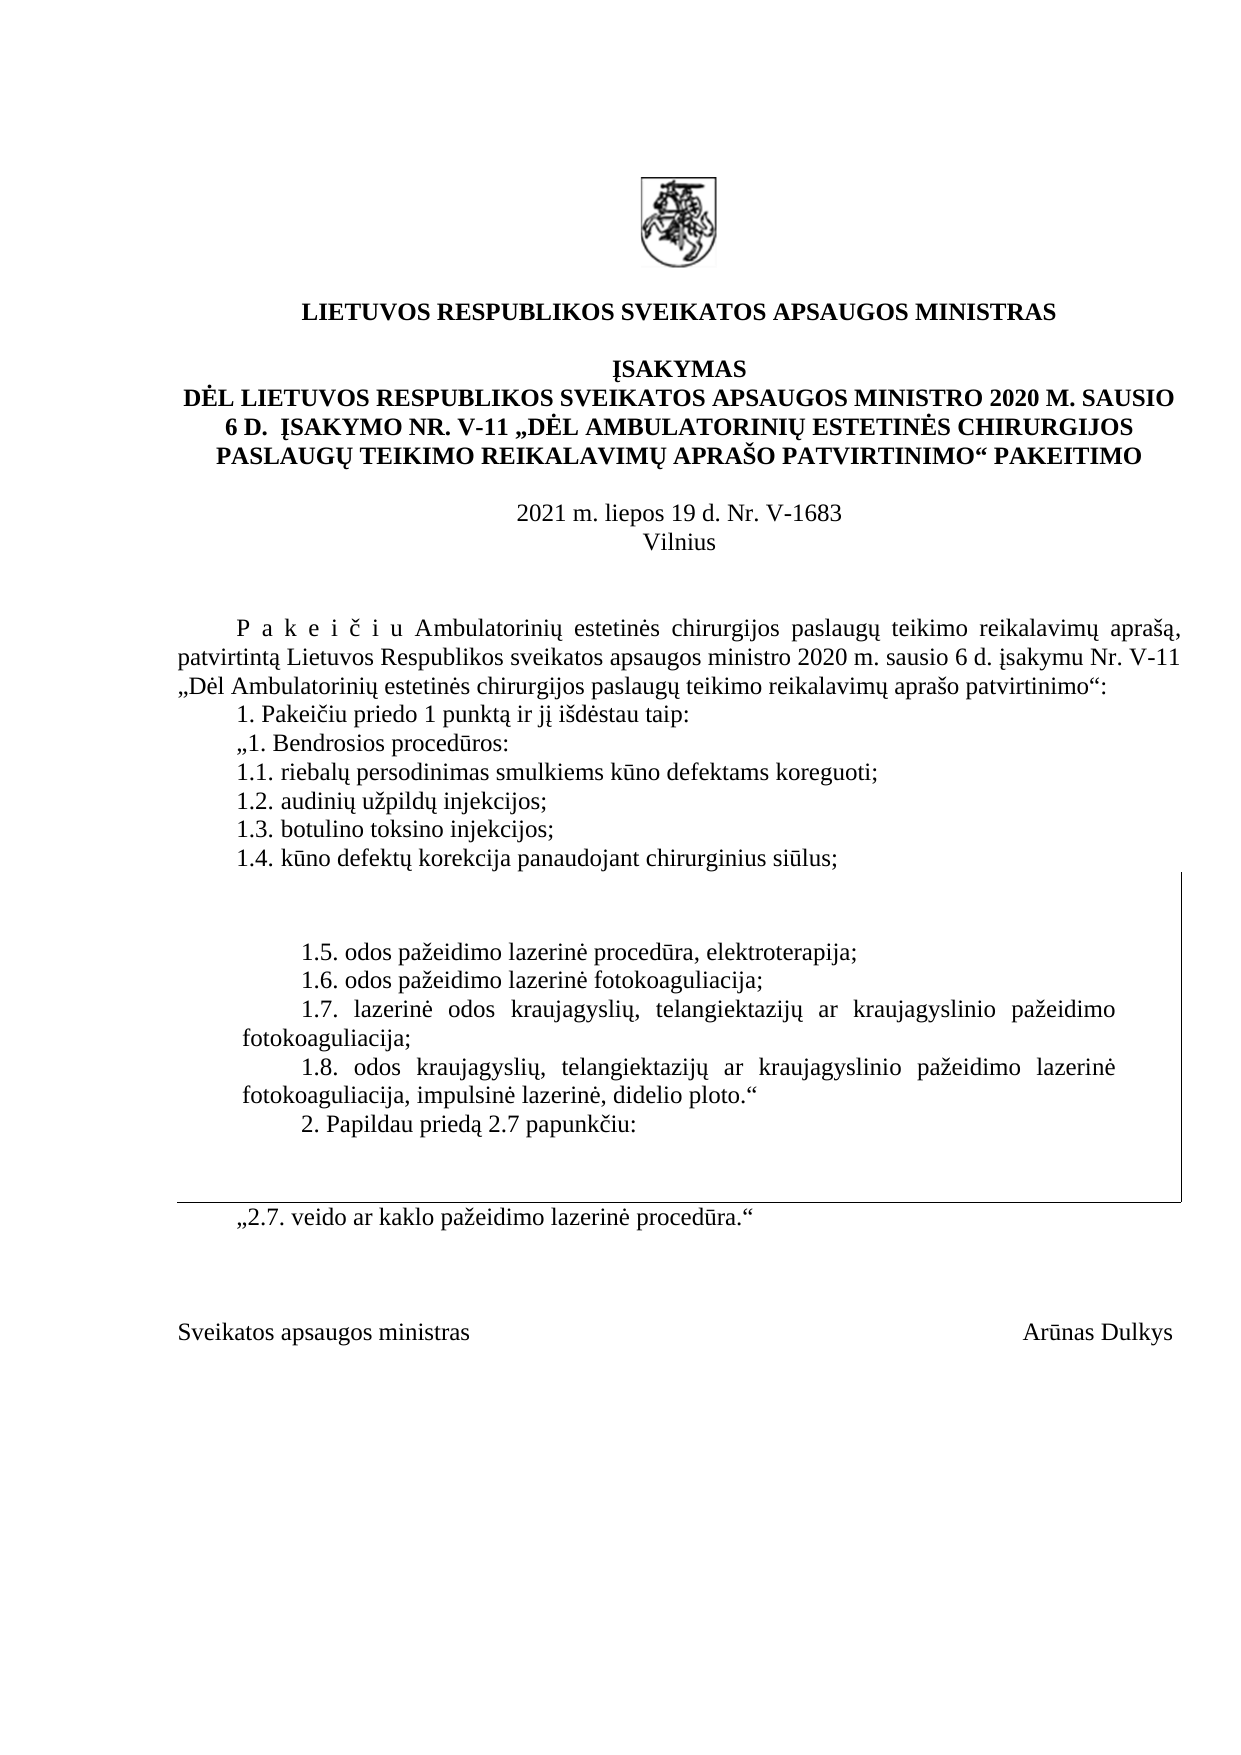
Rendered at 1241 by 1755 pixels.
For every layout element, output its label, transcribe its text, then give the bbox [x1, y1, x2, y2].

text P a k e i č i u Ambulatorinių estetinės chirurgijos paslaugų teikimo reikalavimų aprašą, patvirtintą Lietuvos Respublikos sveikatos apsaugos ministro 2020 m. sausio 6 d. įsakymu Nr. V-11 „Dėl Ambulatorinių estetinės chirurgijos paslaugų teikimo reikalavimų aprašo patvirtinimo“: [177, 613, 1181, 699]
text LIETUVOS RESPUBLIKOS SVEIKATOS APSAUGOS MINISTRAS [177, 297, 1181, 326]
text 1.2. audinių užpildų injekcijos; [236, 786, 1181, 814]
text 1.8. odos kraujagyslių, telangiektazijų ar kraujagyslinio pažeidimo lazerinė fotokoaguliacija, impulsinė lazerinė, didelio ploto.“ [177, 1052, 1181, 1109]
text 1.4. kūno defektų korekcija panaudojant chirurginius siūlus; [215, 843, 1181, 872]
text 1.1. riebalų persodinimas smulkiems kūno defektams koreguoti; [236, 757, 1181, 786]
text Sveikatos apsaugos ministras Arūnas Dulkys [177, 1317, 1181, 1346]
text 1. Pakeičiu priedo 1 punktą ir jį išdėstau taip: [177, 699, 1181, 728]
text 1.7. lazerinė odos kraujagyslių, telangiektazijų ar kraujagyslinio pažeidimo fotokoaguliacija; [177, 994, 1181, 1052]
text ĮSAKYMAS [177, 354, 1181, 383]
text 1.6. odos pažeidimo lazerinė fotokoaguliacija; [177, 965, 1181, 994]
text „2.7. veido ar kaklo pažeidimo lazerinė procedūra.“ [177, 1202, 1181, 1231]
text 1.5. odos pažeidimo lazerinė procedūra, elektroterapija; [177, 872, 1181, 965]
text 2. Papildau priedą 2.7 papunkčiu: [177, 1109, 1181, 1202]
text DĖL LIETUVOS RESPUBLIKOS SVEIKATOS APSAUGOS MINISTRO 2020 M. SAUSIO 6 D. ĮSAKYMO NR. V-11 „DĖL AMBULATORINIŲ ESTETINĖS CHIRURGIJOS PASLAUGŲ TEIKIMO REIKALAVIMŲ APRAŠO PATVIRTINIMO“ PAKEITIMO [177, 383, 1181, 469]
text „1. Bendrosios procedūros: [236, 728, 1181, 757]
text Vilnius [177, 527, 1181, 556]
text 1.3. botulino toksino injekcijos; [236, 814, 1181, 843]
text 2021 m. liepos 19 d. Nr. V-1683 [177, 498, 1181, 527]
